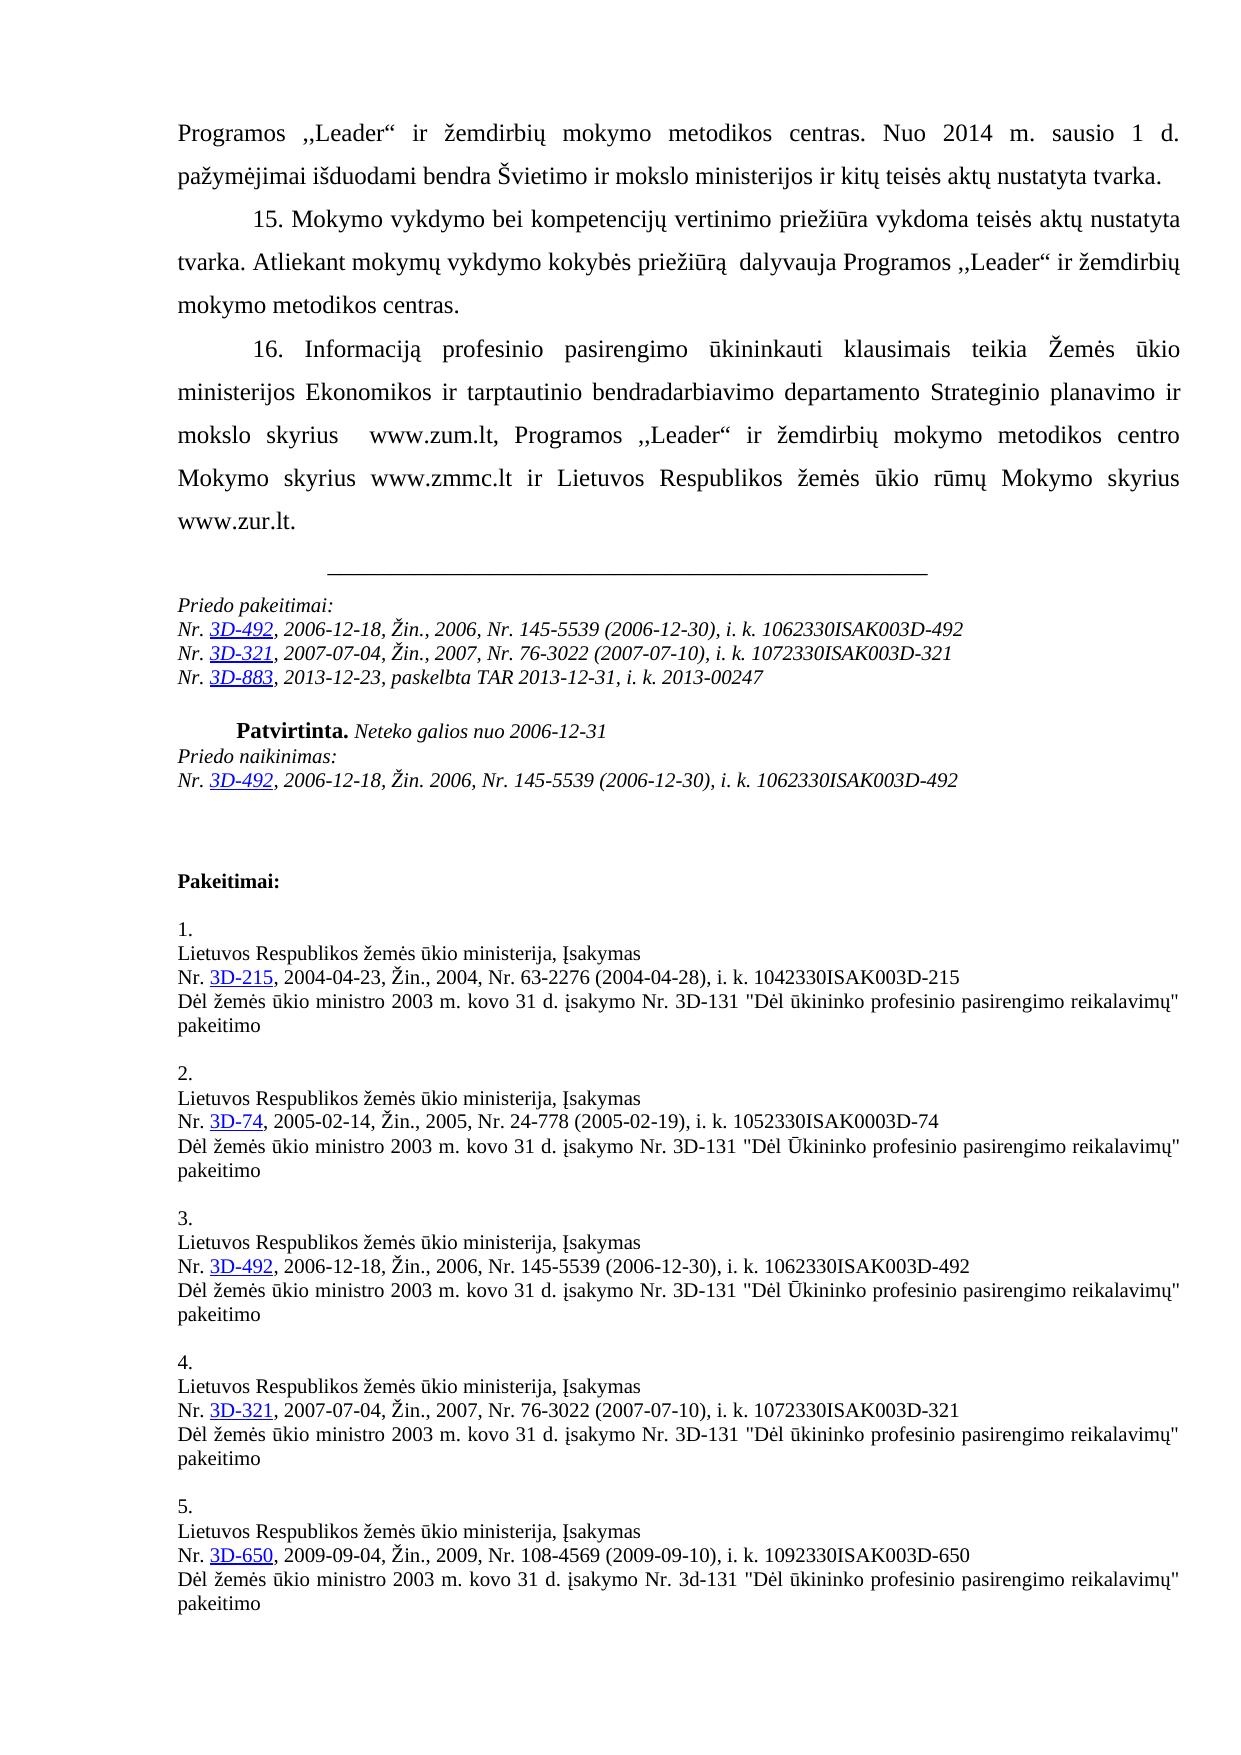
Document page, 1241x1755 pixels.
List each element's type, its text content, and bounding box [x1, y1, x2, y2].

text Nr. 3D-74, 2005-02-14, Žin., 2005, Nr. 24-778 (2005-02-19), i. k. 1052330ISAK0003D-74 [177, 1109, 1181, 1133]
text 16. Informaciją profesinio pasirengimo ūkininkauti klausimais teikia Žemės ūkio ministerijos Ekonomikos ir tarptautinio bendradarbiavimo departamento Strateginio planavimo ir mokslo skyrius www.zum.lt, Programos ,,Leader“ ir žemdirbių mokymo metodikos centro Mokymo skyrius www.zmmc.lt ir Lietuvos Respublikos žemės ūkio rūmų Mokymo skyrius www.zur.lt. [177, 334, 1181, 535]
text Dėl žemės ūkio ministro 2003 m. kovo 31 d. įsakymo Nr. 3D-131 "Dėl ūkininko profesinio pasirengimo reikalavimų" pakeitimo [177, 1422, 1181, 1470]
text Dėl žemės ūkio ministro 2003 m. kovo 31 d. įsakymo Nr. 3d-131 "Dėl ūkininko profesinio pasirengimo reikalavimų" pakeitimo [177, 1567, 1181, 1615]
text 2. [177, 1061, 1181, 1085]
text 1. [177, 917, 1181, 941]
text Patvirtinta. Neteko galios nuo 2006-12-31 [177, 717, 1181, 744]
text Lietuvos Respublikos žemės ūkio ministerija, Įsakymas [177, 1374, 1181, 1398]
text Nr. 3D-215, 2004-04-23, Žin., 2004, Nr. 63-2276 (2004-04-28), i. k. 1042330ISAK003D-215 [177, 965, 1181, 989]
text Nr. 3D-321, 2007-07-04, Žin., 2007, Nr. 76-3022 (2007-07-10), i. k. 1072330ISAK003D-321 [177, 1398, 1181, 1422]
text Dėl žemės ūkio ministro 2003 m. kovo 31 d. įsakymo Nr. 3D-131 "Dėl Ūkininko profesinio pasirengimo reikalavimų" pakeitimo [177, 1278, 1181, 1326]
text Priedo naikinimas: [177, 744, 1181, 768]
text Priedo pakeitimai: [177, 592, 1181, 617]
text ________________________________________________ [177, 549, 1181, 578]
text Nr. 3D-492, 2006-12-18, Žin., 2006, Nr. 145-5539 (2006-12-30), i. k. 1062330ISAK003D-492 [177, 1254, 1181, 1278]
text Lietuvos Respublikos žemės ūkio ministerija, Įsakymas [177, 941, 1181, 965]
text Lietuvos Respublikos žemės ūkio ministerija, Įsakymas [177, 1518, 1181, 1543]
text 5. [177, 1494, 1181, 1518]
text Nr. 3D-321, 2007-07-04, Žin., 2007, Nr. 76-3022 (2007-07-10), i. k. 1072330ISAK003D-321 [177, 641, 1181, 665]
text Nr. 3D-883, 2013-12-23, paskelbta TAR 2013-12-31, i. k. 2013-00247 [177, 665, 1181, 689]
text 3. [177, 1206, 1181, 1230]
text Lietuvos Respublikos žemės ūkio ministerija, Įsakymas [177, 1085, 1181, 1109]
text Pakeitimai: [177, 869, 1181, 893]
text Dėl žemės ūkio ministro 2003 m. kovo 31 d. įsakymo Nr. 3D-131 "Dėl Ūkininko profesinio pasirengimo reikalavimų" pakeitimo [177, 1133, 1181, 1182]
text 15. Mokymo vykdymo bei kompetencijų vertinimo priežiūra vykdoma teisės aktų nustatyta tvarka. Atliekant mokymų vykdymo kokybės priežiūrą dalyvauja Programos ,,Leader“ ir žemdirbių mokymo metodikos centras. [177, 204, 1181, 319]
text Lietuvos Respublikos žemės ūkio ministerija, Įsakymas [177, 1230, 1181, 1254]
text Nr. 3D-492, 2006-12-18, Žin., 2006, Nr. 145-5539 (2006-12-30), i. k. 1062330ISAK003D-492 [177, 617, 1181, 641]
text Nr. 3D-492, 2006-12-18, Žin. 2006, Nr. 145-5539 (2006-12-30), i. k. 1062330ISAK003D-492 [177, 768, 1181, 792]
text Nr. 3D-650, 2009-09-04, Žin., 2009, Nr. 108-4569 (2009-09-10), i. k. 1092330ISAK003D-650 [177, 1543, 1181, 1567]
text Dėl žemės ūkio ministro 2003 m. kovo 31 d. įsakymo Nr. 3D-131 "Dėl ūkininko profesinio pasirengimo reikalavimų" pakeitimo [177, 989, 1181, 1037]
text 4. [177, 1350, 1181, 1374]
text Programos ,,Leader“ ir žemdirbių mokymo metodikos centras. Nuo 2014 m. sausio 1 d. pažymėjimai išduodami bendra Švietimo ir mokslo ministerijos ir kitų teisės aktų nustatyta tvarka. [177, 118, 1181, 190]
